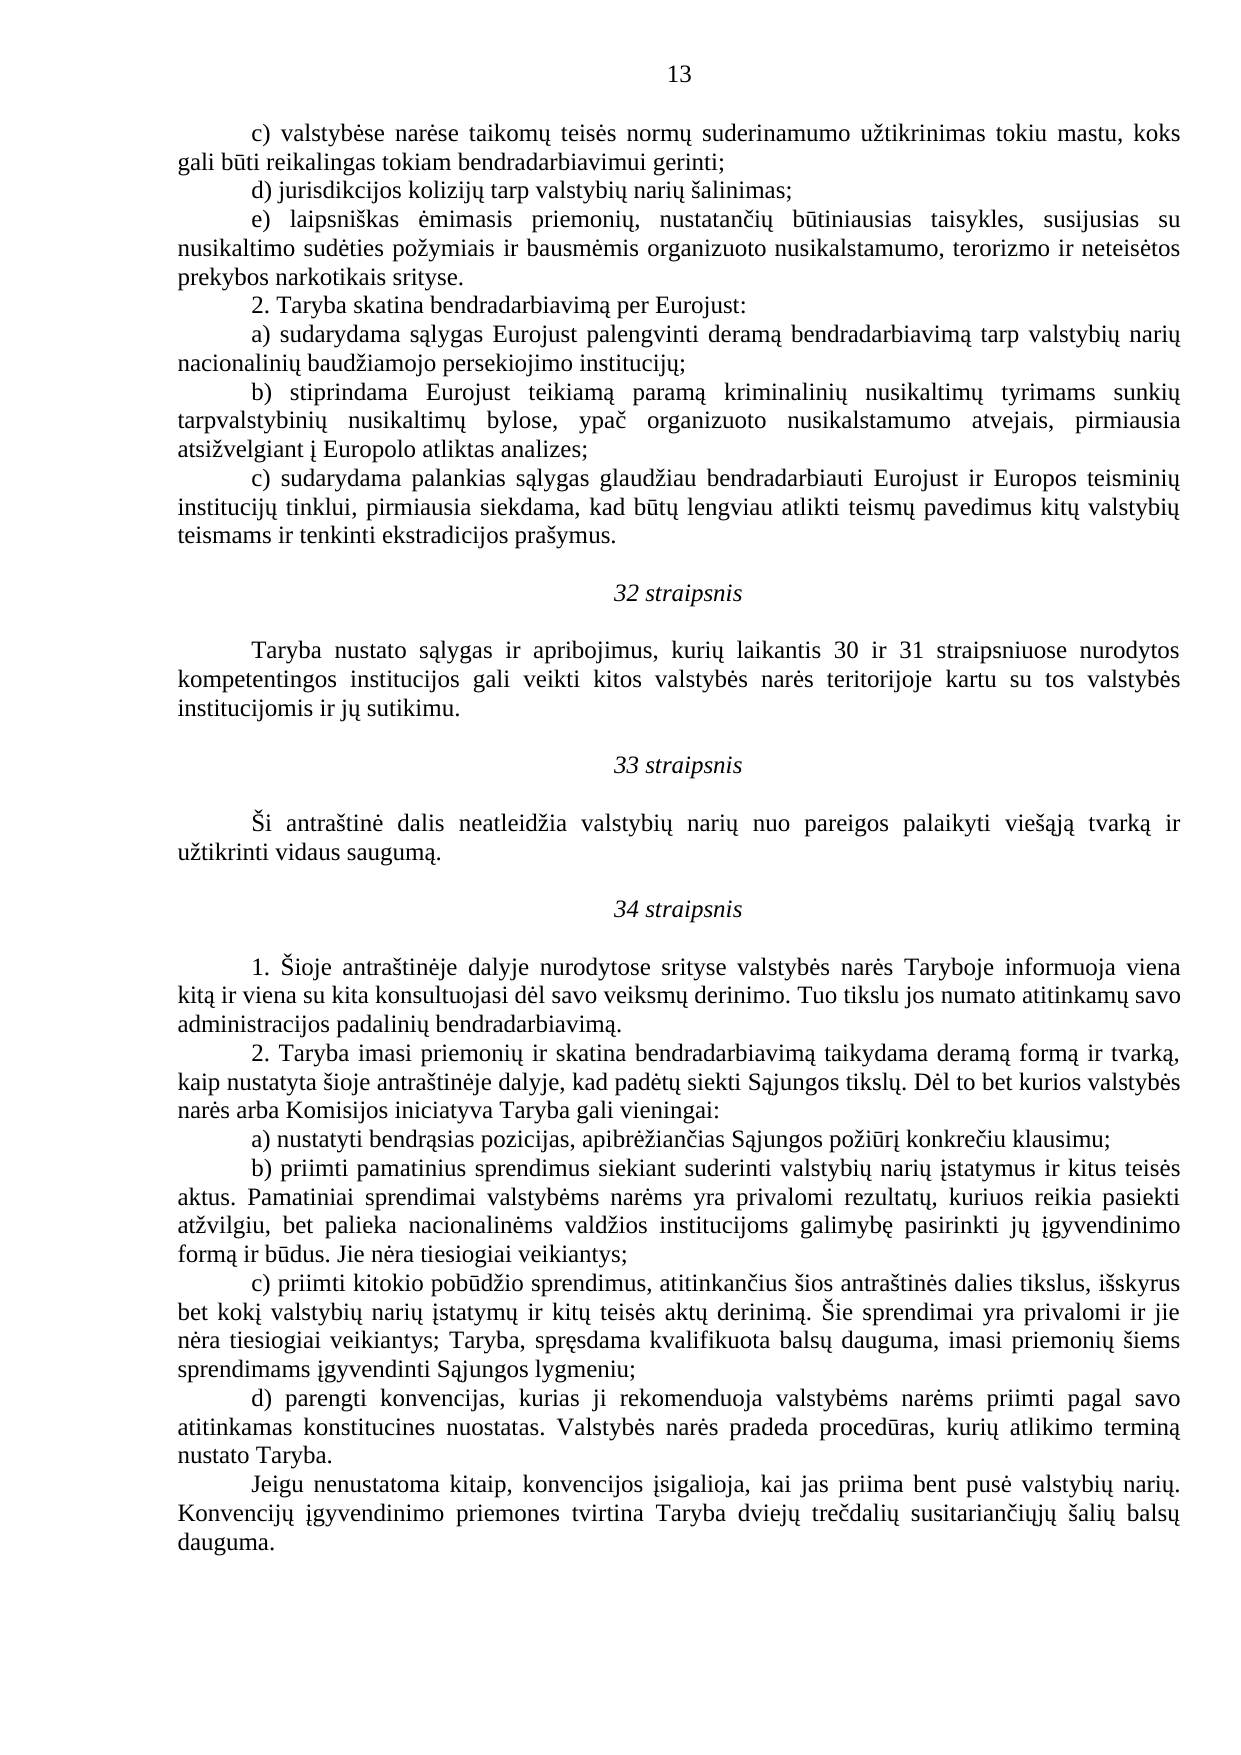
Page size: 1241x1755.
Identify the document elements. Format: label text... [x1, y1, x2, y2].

text b) stiprindama Eurojust teikiamą paramą kriminalinių nusikaltimų tyrimams sunkių tarpvalstybinių nusikaltimų bylose, ypač organizuoto nusikalstamumo atvejais, pirmiausia atsižvelgiant į Europolo atliktas analizes; [177, 377, 1181, 463]
text d) parengti konvencijas, kurias ji rekomenduoja valstybėms narėms priimti pagal savo atitinkamas konstitucines nuostatas. Valstybės narės pradeda procedūras, kurių atlikimo terminą nustato Taryba. [177, 1383, 1181, 1469]
text 1. Šioje antraštinėje dalyje nurodytose srityse valstybės narės Taryboje informuoja viena kitą ir viena su kita konsultuojasi dėl savo veiksmų derinimo. Tuo tikslu jos numato atitinkamų savo administracijos padalinių bendradarbiavimą. [177, 952, 1181, 1038]
text 32 straipsnis [177, 578, 1181, 607]
text Taryba nustato sąlygas ir apribojimus, kurių laikantis 30 ir 31 straipsniuose nurodytos kompetentingos institucijos gali veikti kitos valstybės narės teritorijoje kartu su tos valstybės institucijomis ir jų sutikimu. [177, 636, 1181, 722]
text 33 straipsnis [177, 751, 1181, 779]
text 2. Taryba skatina bendradarbiavimą per Eurojust: [177, 291, 1181, 319]
text d) jurisdikcijos kolizijų tarp valstybių narių šalinimas; [177, 176, 1181, 204]
text Ši antraštinė dalis neatleidžia valstybių narių nuo pareigos palaikyti viešąją tvarką ir užtikrinti vidaus saugumą. [177, 808, 1181, 866]
text a) sudarydama sąlygas Eurojust palengvinti deramą bendradarbiavimą tarp valstybių narių nacionalinių baudžiamojo persekiojimo institucijų; [177, 319, 1181, 377]
text Jeigu nenustatoma kitaip, konvencijos įsigalioja, kai jas priima bent pusė valstybių narių. Konvencijų įgyvendinimo priemones tvirtina Taryba dviejų trečdalių susitariančiųjų šalių balsų dauguma. [177, 1469, 1181, 1556]
text c) valstybėse narėse taikomų teisės normų suderinamumo užtikrinimas tokiu mastu, koks gali būti reikalingas tokiam bendradarbiavimui gerinti; [177, 118, 1181, 176]
text 2. Taryba imasi priemonių ir skatina bendradarbiavimą taikydama deramą formą ir tvarką, kaip nustatyta šioje antraštinėje dalyje, kad padėtų siekti Sąjungos tikslų. Dėl to bet kurios valstybės narės arba Komisijos iniciatyva Taryba gali vieningai: [177, 1038, 1181, 1124]
text c) sudarydama palankias sąlygas glaudžiau bendradarbiauti Eurojust ir Europos teisminių institucijų tinklui, pirmiausia siekdama, kad būtų lengviau atlikti teismų pavedimus kitų valstybių teismams ir tenkinti ekstradicijos prašymus. [177, 463, 1181, 549]
text b) priimti pamatinius sprendimus siekiant suderinti valstybių narių įstatymus ir kitus teisės aktus. Pamatiniai sprendimai valstybėms narėms yra privalomi rezultatų, kuriuos reikia pasiekti atžvilgiu, bet palieka nacionalinėms valdžios institucijoms galimybę pasirinkti jų įgyvendinimo formą ir būdus. Jie nėra tiesiogiai veikiantys; [177, 1153, 1181, 1268]
text 34 straipsnis [177, 894, 1181, 923]
text e) laipsniškas ėmimasis priemonių, nustatančių būtiniausias taisykles, susijusias su nusikaltimo sudėties požymiais ir bausmėmis organizuoto nusikalstamumo, terorizmo ir neteisėtos prekybos narkotikais srityse. [177, 204, 1181, 291]
text a) nustatyti bendrąsias pozicijas, apibrėžiančias Sąjungos požiūrį konkrečiu klausimu; [177, 1124, 1181, 1153]
text c) priimti kitokio pobūdžio sprendimus, atitinkančius šios antraštinės dalies tikslus, išskyrus bet kokį valstybių narių įstatymų ir kitų teisės aktų derinimą. Šie sprendimai yra privalomi ir jie nėra tiesiogiai veikiantys; Taryba, spręsdama kvalifikuota balsų dauguma, imasi priemonių šiems sprendimams įgyvendinti Sąjungos lygmeniu; [177, 1268, 1181, 1383]
